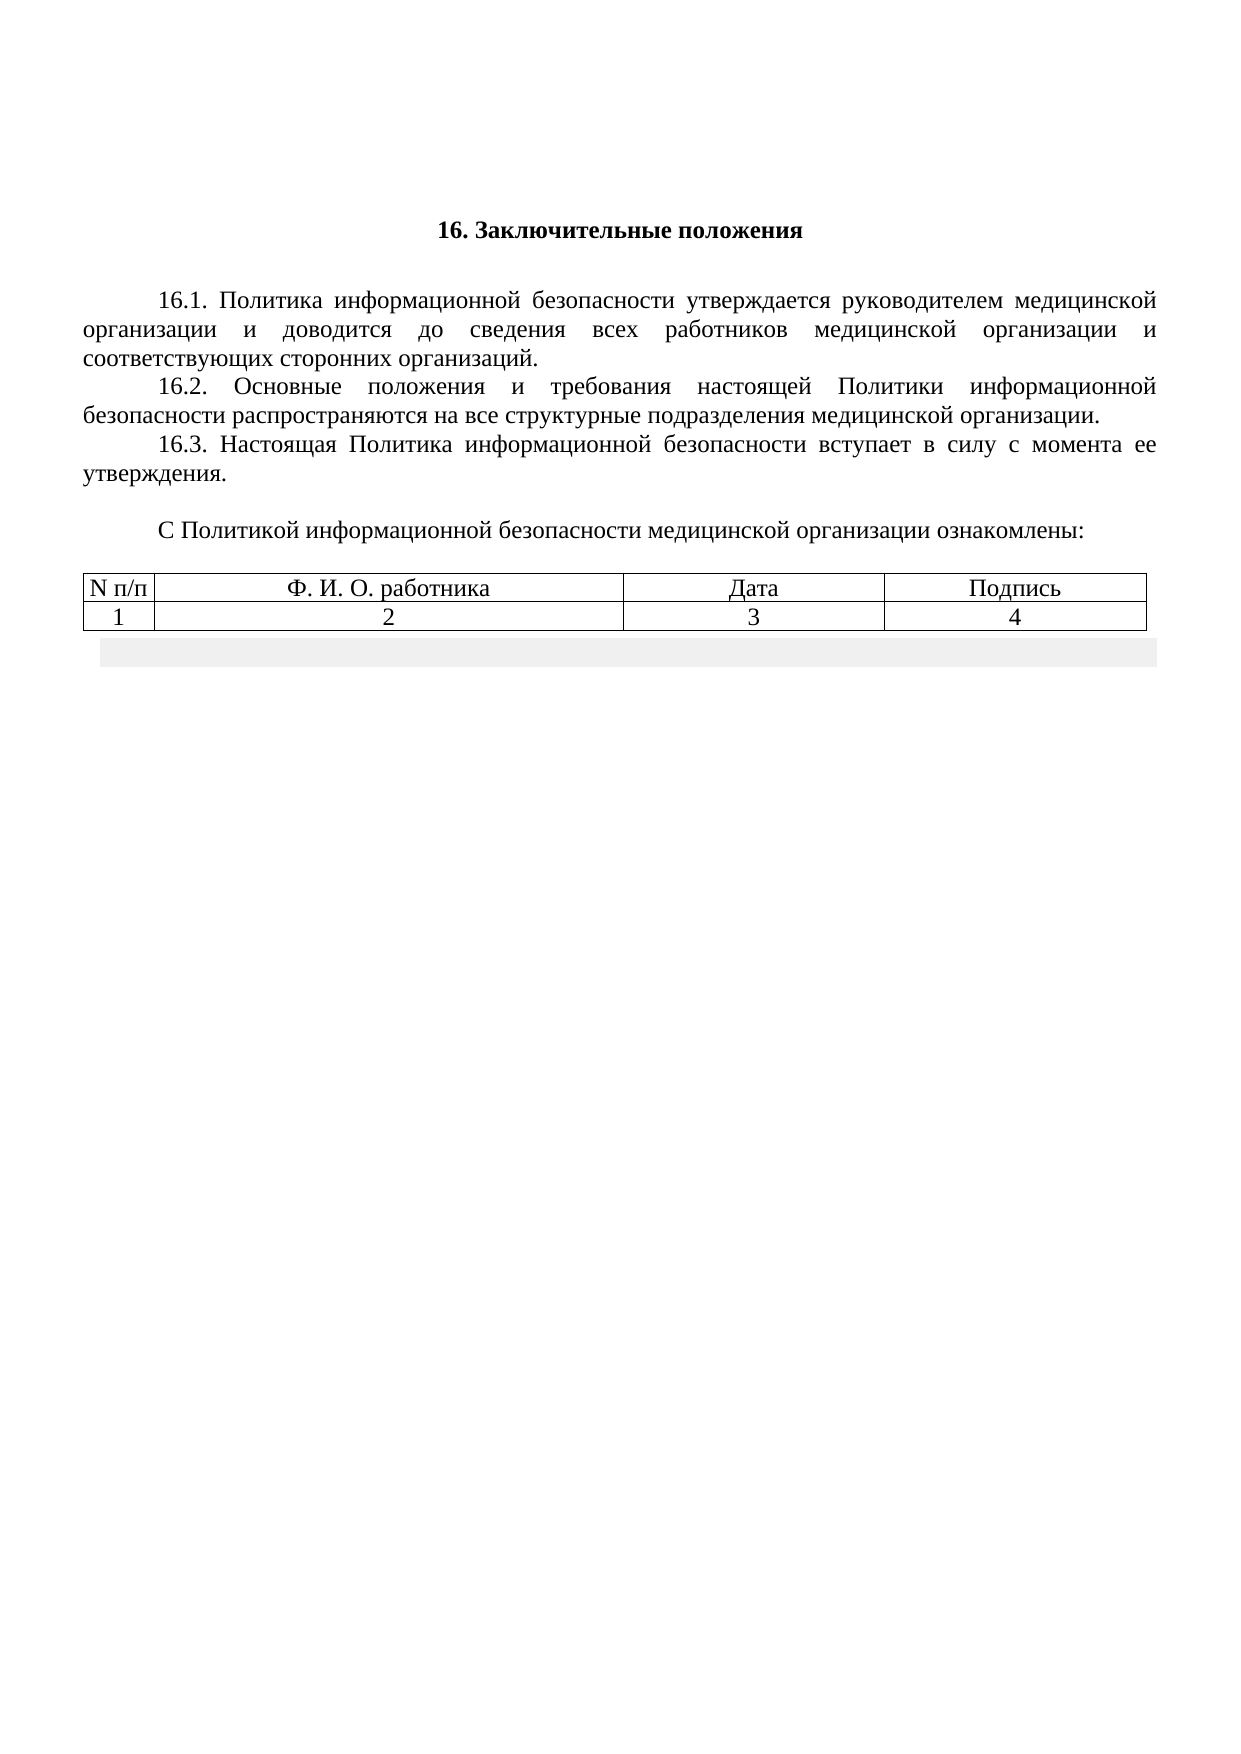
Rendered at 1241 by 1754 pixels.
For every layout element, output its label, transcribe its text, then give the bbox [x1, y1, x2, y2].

text 16.2. Основные положения и требования настоящей Политики информационной безопасности распространяются на все структурные подразделения медицинской организации. [83, 371, 1157, 429]
table_header Ф. И. О. работника [155, 574, 623, 601]
table_cell 4 [885, 602, 1146, 630]
text 16.1. Политика информационной безопасности утверждается руководителем медицинской организации и доводится до сведения всех работников медицинской организации и соответствующих сторонних организаций. [83, 285, 1157, 371]
text 16.3. Настоящая Политика информационной безопасности вступает в силу с момента ее утверждения. [83, 429, 1157, 486]
subtitle 16. Заключительные положения [83, 215, 1157, 244]
table_header Дата [624, 574, 884, 601]
table_header Подпись [885, 574, 1146, 601]
table_cell 2 [155, 602, 623, 630]
text С Политикой информационной безопасности медицинской организации ознакомлены: [83, 515, 1157, 544]
table_cell 3 [624, 602, 884, 630]
table_cell 1 [84, 602, 154, 630]
table_header N п/п [84, 574, 154, 601]
